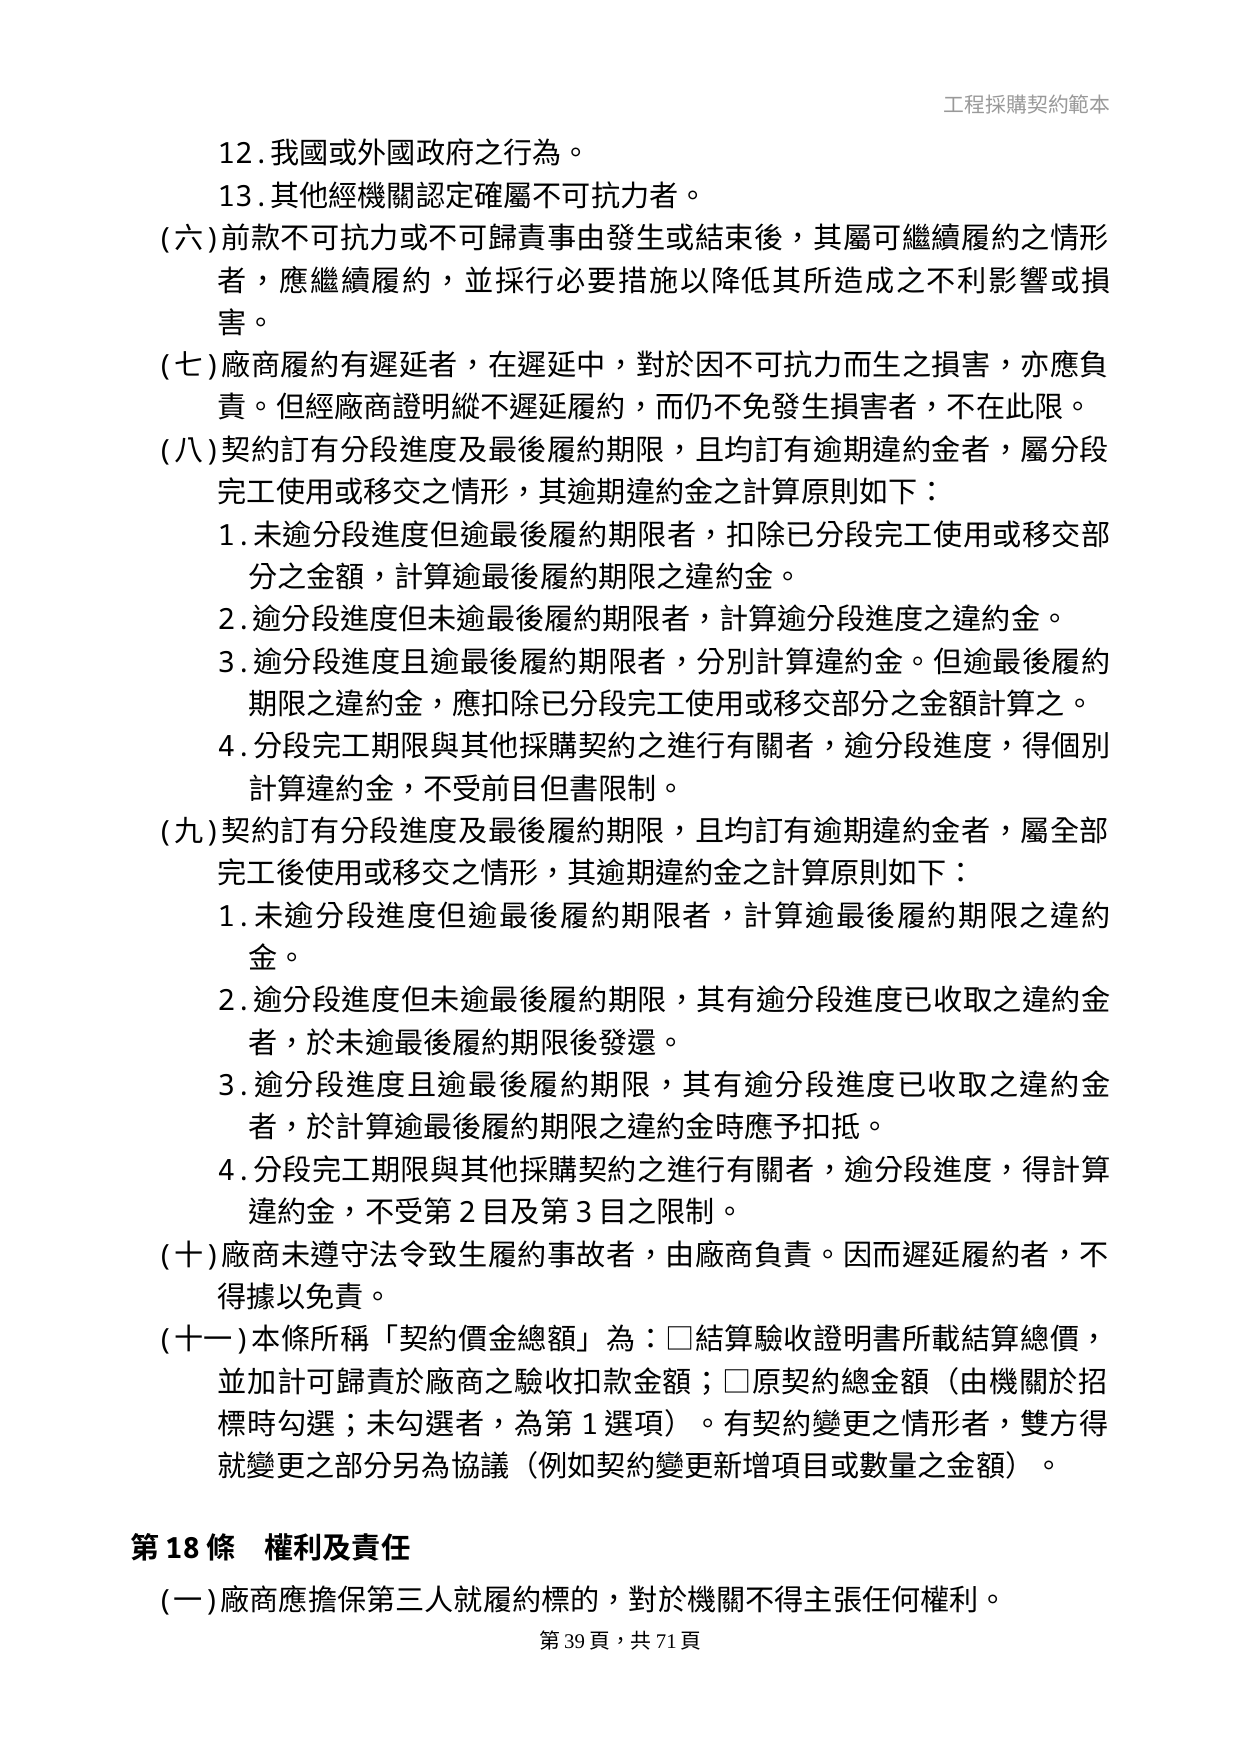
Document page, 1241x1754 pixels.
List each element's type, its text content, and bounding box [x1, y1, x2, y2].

text 12.我國或外國政府之行為。 [217, 130, 1110, 172]
text (七)廠商履約有遲延者，在遲延中，對於因不可抗力而生之損害，亦應負責。但經廠商證明縱不遲延履約，而仍不免發生損害者，不在此限。 [156, 342, 1110, 426]
text 4.分段完工期限與其他採購契約之進行有關者，逾分段進度，得計算違約金，不受第2目及第3目之限制。 [217, 1146, 1110, 1231]
text 3.逾分段進度且逾最後履約期限，其有逾分段進度已收取之違約金者，於計算逾最後履約期限之違約金時應予扣抵。 [217, 1062, 1110, 1146]
text (十)廠商未遵守法令致生履約事故者，由廠商負責。因而遲延履約者，不得據以免責。 [156, 1231, 1110, 1316]
text (一)廠商應擔保第三人就履約標的，對於機關不得主張任何權利。 [156, 1577, 1110, 1619]
text 2.逾分段進度但未逾最後履約期限者，計算逾分段進度之違約金。 [217, 596, 1110, 638]
text (九)契約訂有分段進度及最後履約期限，且均訂有逾期違約金者，屬全部完工後使用或移交之情形，其逾期違約金之計算原則如下： [156, 807, 1110, 892]
text 4.分段完工期限與其他採購契約之進行有關者，逾分段進度，得個別計算違約金，不受前目但書限制。 [217, 723, 1110, 807]
text (六)前款不可抗力或不可歸責事由發生或結束後，其屬可繼續履約之情形者，應繼續履約，並採行必要措施以降低其所造成之不利影響或損害。 [156, 215, 1110, 342]
text 1.未逾分段進度但逾最後履約期限者，扣除已分段完工使用或移交部分之金額，計算逾最後履約期限之違約金。 [217, 511, 1110, 596]
text 2.逾分段進度但未逾最後履約期限，其有逾分段進度已收取之違約金者，於未逾最後履約期限後發還。 [217, 977, 1110, 1062]
text (十一)本條所稱「契約價金總額」為：□結算驗收證明書所載結算總價，並加計可歸責於廠商之驗收扣款金額；□原契約總金額（由機關於招標時勾選；未勾選者，為第1選項）。有契約變更之情形者，雙方得就變更之部分另為協議（例如契約變更新增項目或數量之金額）。 [156, 1316, 1110, 1485]
text 3.逾分段進度且逾最後履約期限者，分別計算違約金。但逾最後履約期限之違約金，應扣除已分段完工使用或移交部分之金額計算之。 [217, 638, 1110, 723]
text (八)契約訂有分段進度及最後履約期限，且均訂有逾期違約金者，屬分段完工使用或移交之情形，其逾期違約金之計算原則如下： [156, 426, 1110, 511]
text 13.其他經機關認定確屬不可抗力者。 [217, 172, 1110, 215]
text 1.未逾分段進度但逾最後履約期限者，計算逾最後履約期限之違約金。 [217, 892, 1110, 977]
text 第18條 權利及責任 [130, 1525, 1110, 1567]
